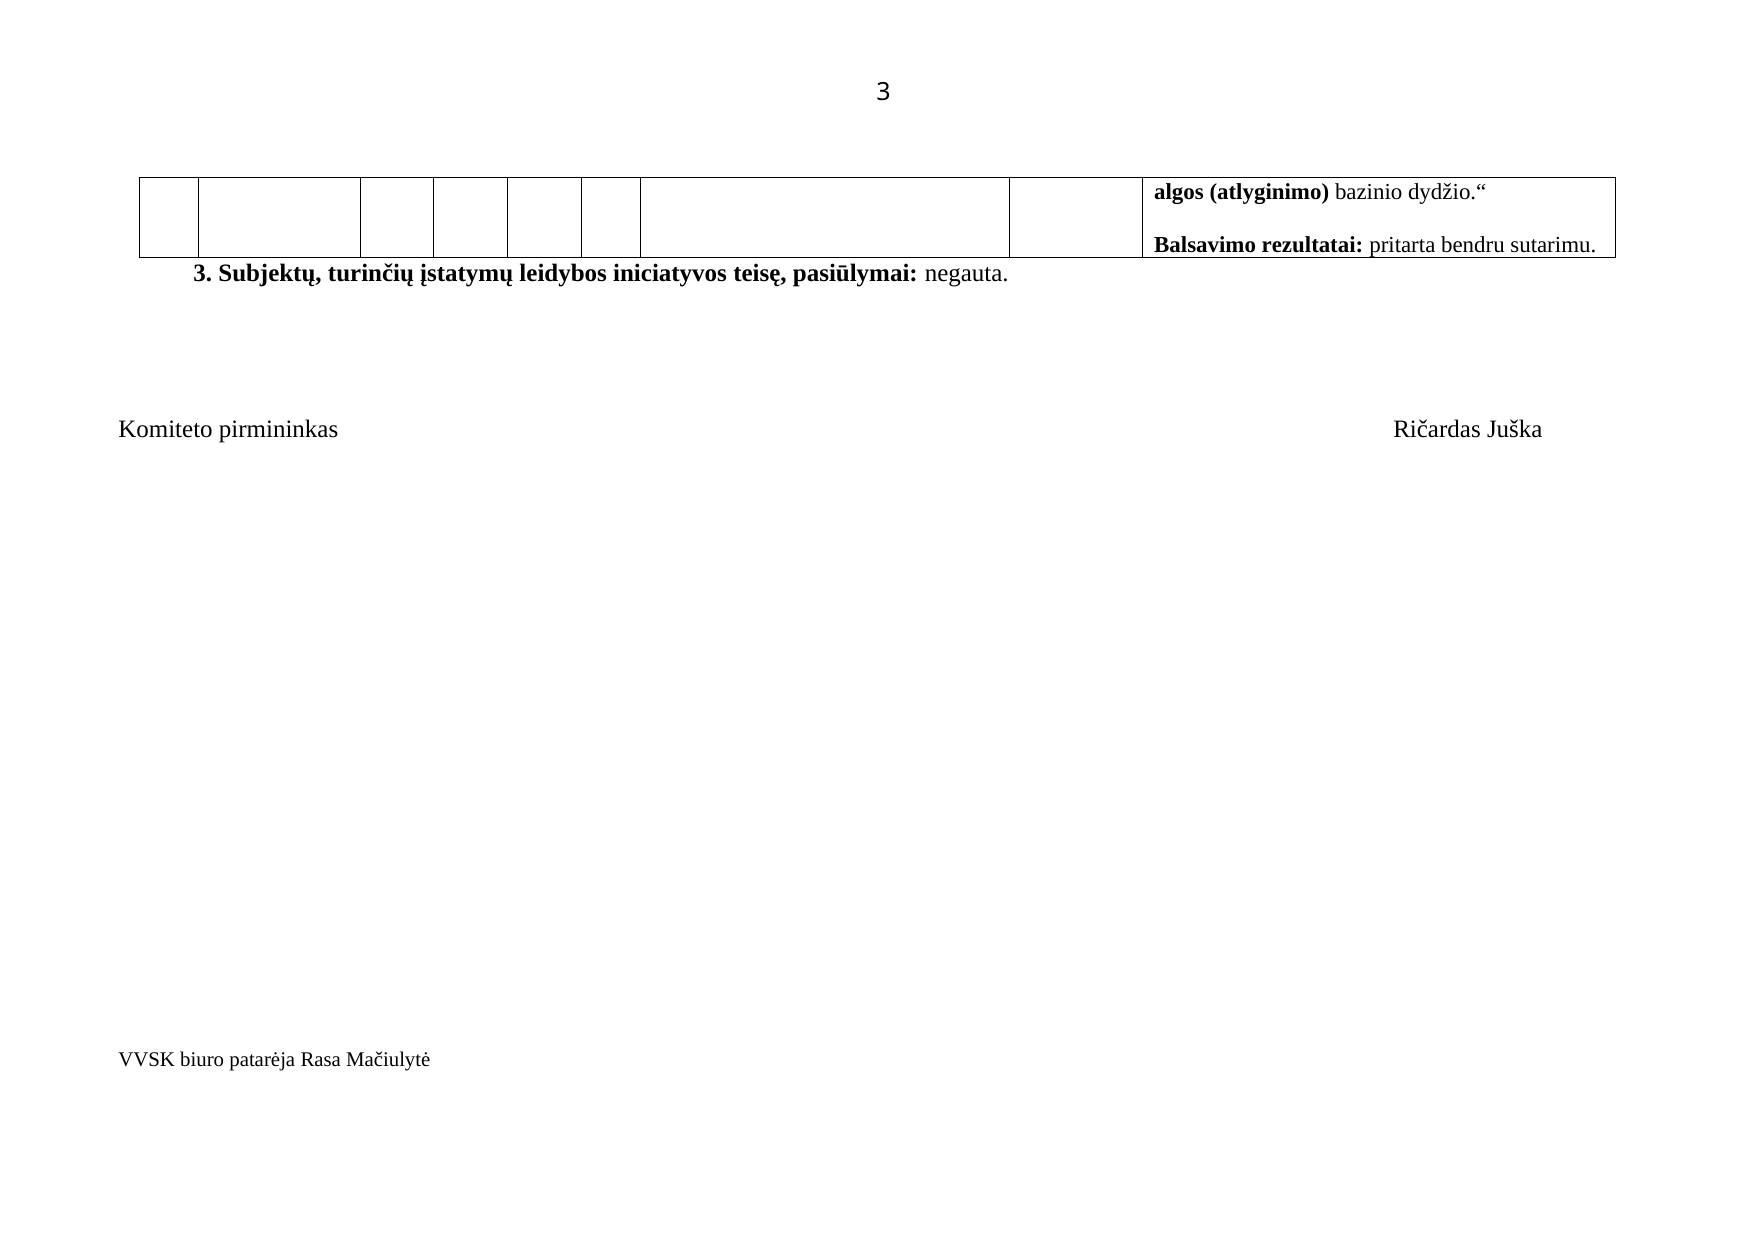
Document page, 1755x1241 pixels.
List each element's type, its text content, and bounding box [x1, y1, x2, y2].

table_cell [199, 178, 360, 257]
table_cell [641, 178, 1009, 257]
table_cell [140, 178, 198, 257]
table_cell [361, 178, 433, 257]
table_cell algos (atlyginimo) bazinio dydžio.“ Balsavimo rezultatai: pritarta bendru sutarimu. [1143, 178, 1615, 257]
text VVSK biuro patarėja Rasa Mačiulytė [118, 1047, 1636, 1071]
text Komiteto pirmininkas Ričardas Juška [118, 414, 1636, 443]
table_cell [434, 178, 507, 257]
table_cell [508, 178, 581, 257]
table_cell [1010, 178, 1142, 257]
table_cell [582, 178, 640, 257]
text 3. Subjektų, turinčių įstatymų leidybos iniciatyvos teisę, pasiūlymai: negauta. [118, 258, 1636, 287]
